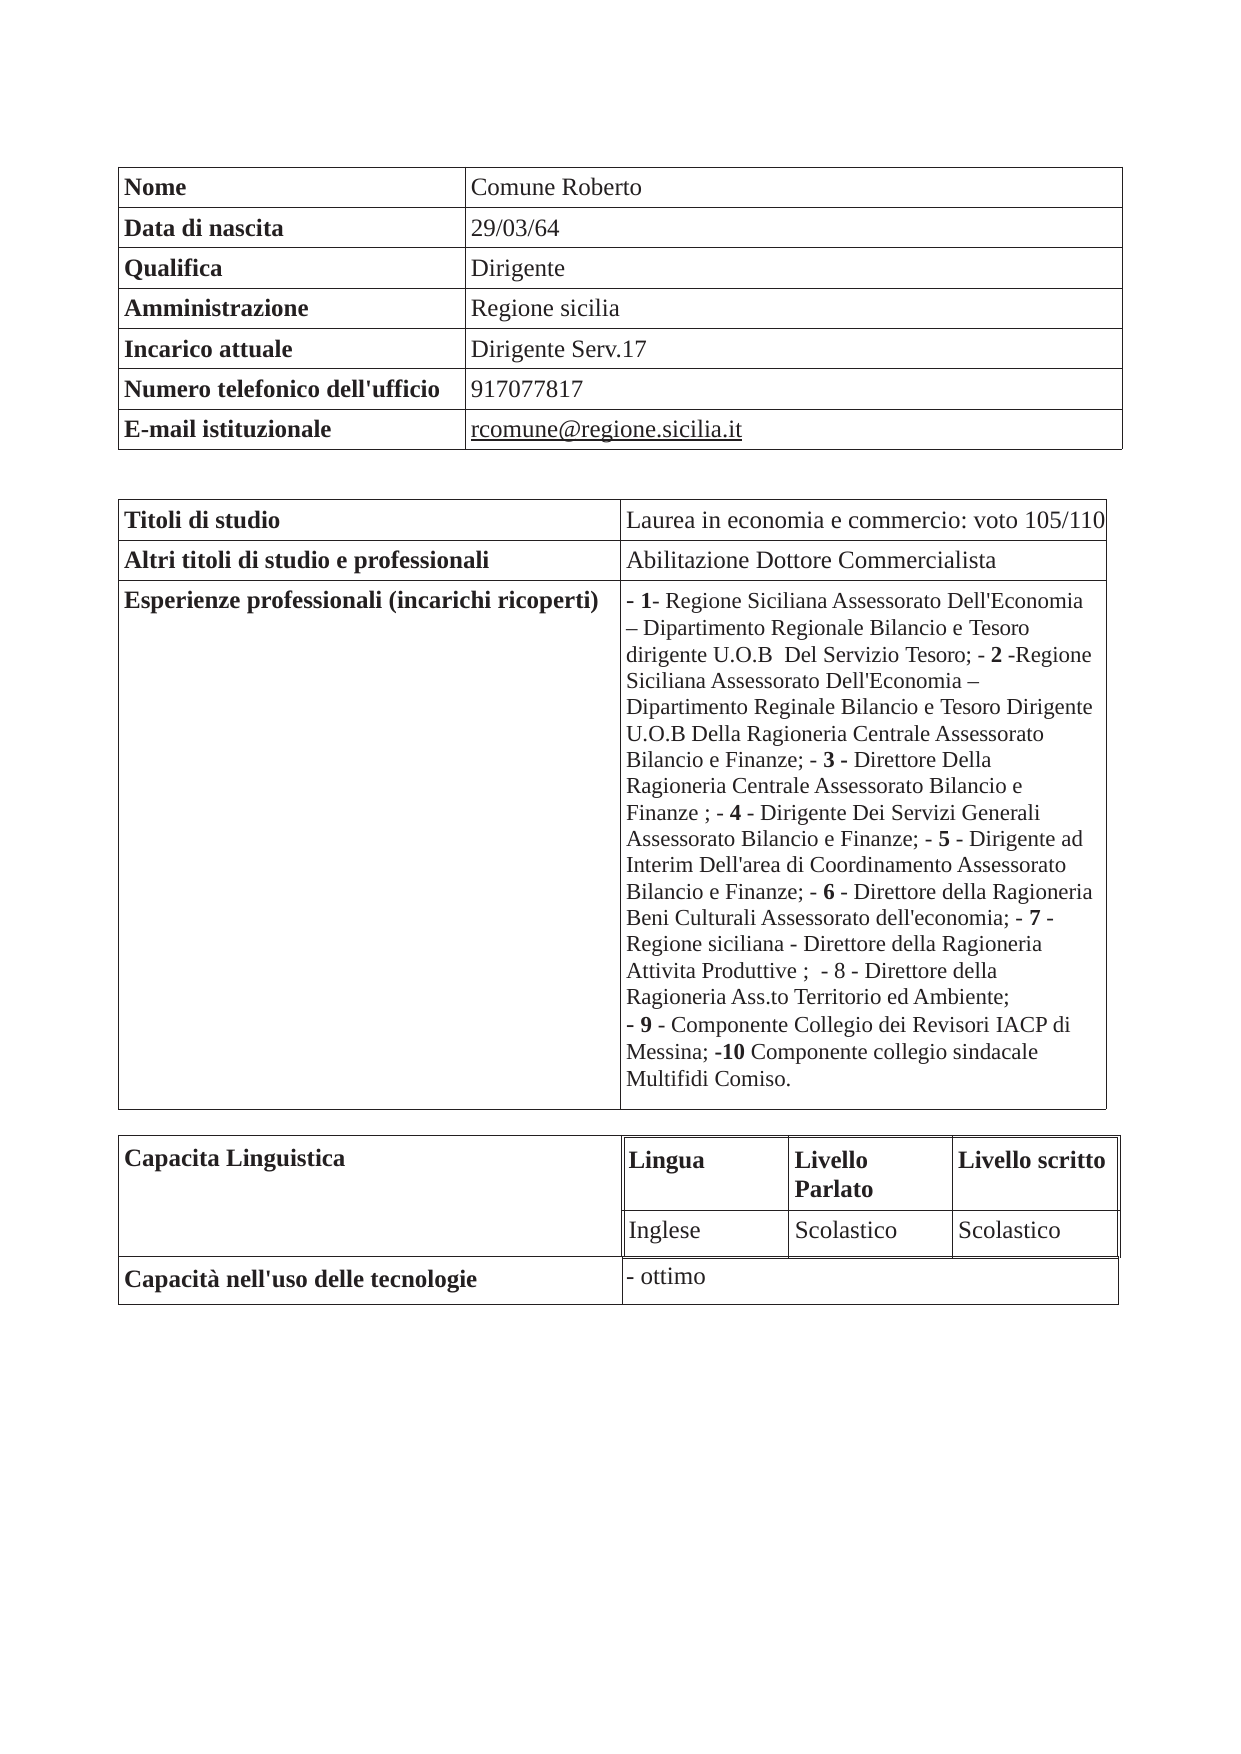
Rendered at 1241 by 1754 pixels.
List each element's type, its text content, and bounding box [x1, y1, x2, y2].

table_cell 1- Regione Siciliana Assessorato Dell'Economia – Dipartimento Regionale Bilancio e Tesoro dirigente U.O.B Del Servizio Tesoro; - 2 -Regione Siciliana Assessorato Dell'Economia – Dipartimento Reginale Bilancio e Tesoro Dirigente U.O.B Della Ragioneria Centrale Assessorato Bilancio e Finanze; - 3 - Direttore Della Ragioneria Centrale Assessorato Bilancio e Finanze ; - 4 - Dirigente Dei Servizi Generali Assessorato Bilancio e Finanze; - 5 - Dirigente ad Interim Dell'area di Coordinamento Assessorato Bilancio e Finanze; - 6 - Direttore della Ragioneria Beni Culturali Assessorato dell'economia; - 7 - Regione siciliana - Direttore della Ragioneria Attivita Produttive ; - 8 - Direttore della Ragioneria Ass.to Territorio ed Ambiente; 9 - Componente Collegio dei Revisori IACP di Messina; -10 Componente collegio sindacale Multifidi Comiso. [621, 581, 1106, 1109]
table_cell Regione sicilia [466, 289, 1122, 328]
table_cell Capacità nell'uso delle tecnologie [119, 1257, 622, 1304]
table_cell 29/03/64 [466, 208, 1122, 247]
table_header Laurea in economia e commercio: voto 105/110 [621, 500, 1106, 539]
table_cell Incarico attuale [119, 329, 465, 368]
table_header Livello scritto [953, 1138, 1117, 1210]
table_header Comune Roberto [466, 168, 1122, 207]
table_cell 917077817 [466, 369, 1122, 408]
table_header Capacita Linguistica [119, 1136, 621, 1256]
table_cell Abilitazione Dottore Commercialista [621, 541, 1106, 580]
table_cell Data di nascita [119, 208, 465, 247]
table_cell Qualifica [119, 248, 465, 288]
table_header Nome [119, 168, 465, 207]
table_header Titoli di studio [119, 500, 620, 539]
table_cell - ottimo [623, 1259, 1118, 1304]
table_cell E-mail istituzionale [119, 410, 465, 449]
table_header Lingua [625, 1138, 788, 1210]
table_cell Dirigente Serv.17 [466, 329, 1122, 368]
table_cell Amministrazione [119, 289, 465, 328]
table_cell Numero telefonico dell'ufficio [119, 369, 465, 408]
table_cell Scolastico [953, 1211, 1117, 1256]
table_header Livello Parlato [789, 1138, 952, 1210]
table_cell rcomune@regione.sicilia.it [466, 410, 1122, 449]
table_cell Scolastico [789, 1211, 952, 1256]
table_cell Esperienze professionali (incarichi ricoperti) [119, 581, 620, 1109]
table_cell Inglese [625, 1211, 788, 1256]
table_cell Altri titoli di studio e professionali [119, 541, 620, 580]
table_cell Dirigente [466, 248, 1122, 288]
